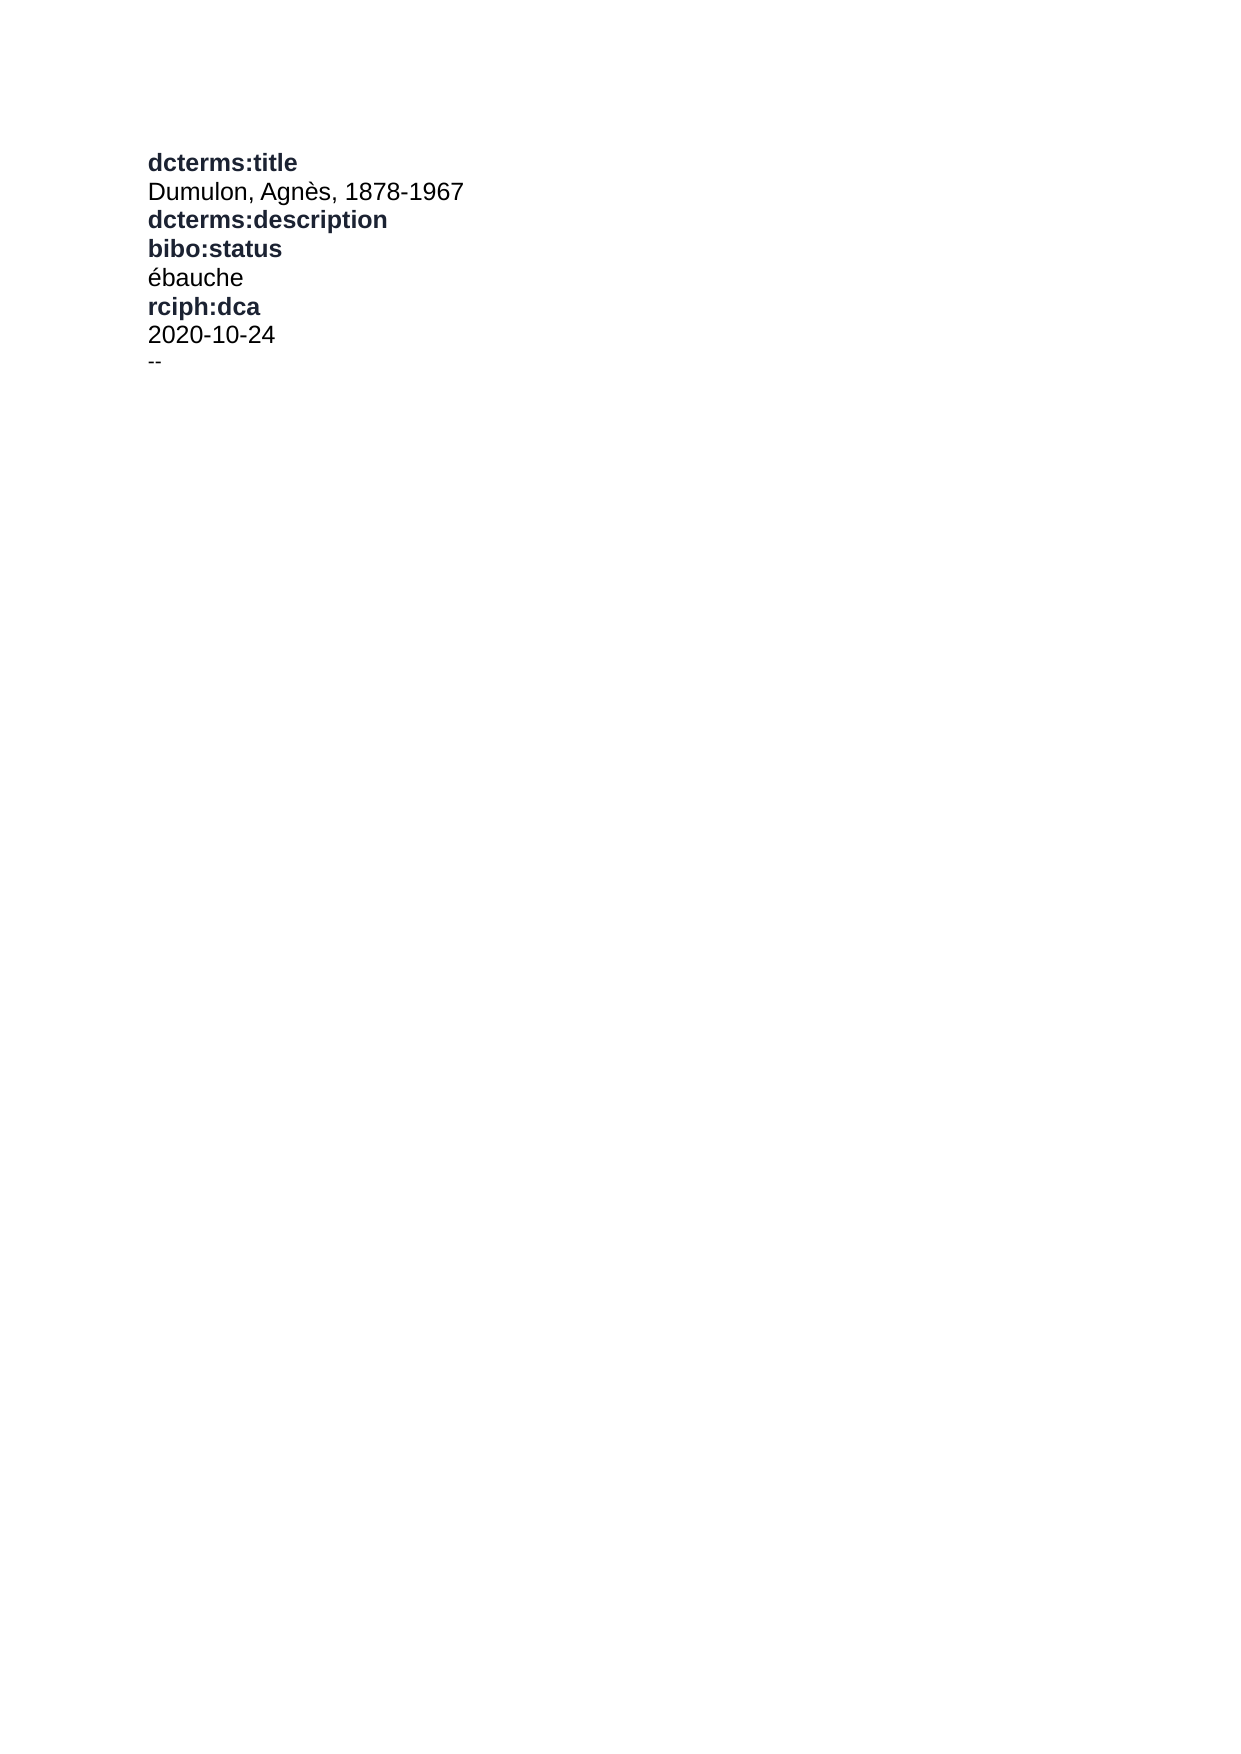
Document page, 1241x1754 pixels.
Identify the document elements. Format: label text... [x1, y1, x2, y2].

text rciph:dca [148, 291, 1092, 320]
text dcterms:title [148, 148, 1092, 176]
text ébauche [148, 263, 1092, 291]
text Dumulon, Agnès, 1878-1967 [148, 176, 1092, 205]
text 2020-10-24 [148, 320, 1092, 349]
text -- [148, 349, 1092, 373]
text dcterms:description [148, 205, 1092, 234]
text bibo:status [148, 234, 1092, 263]
